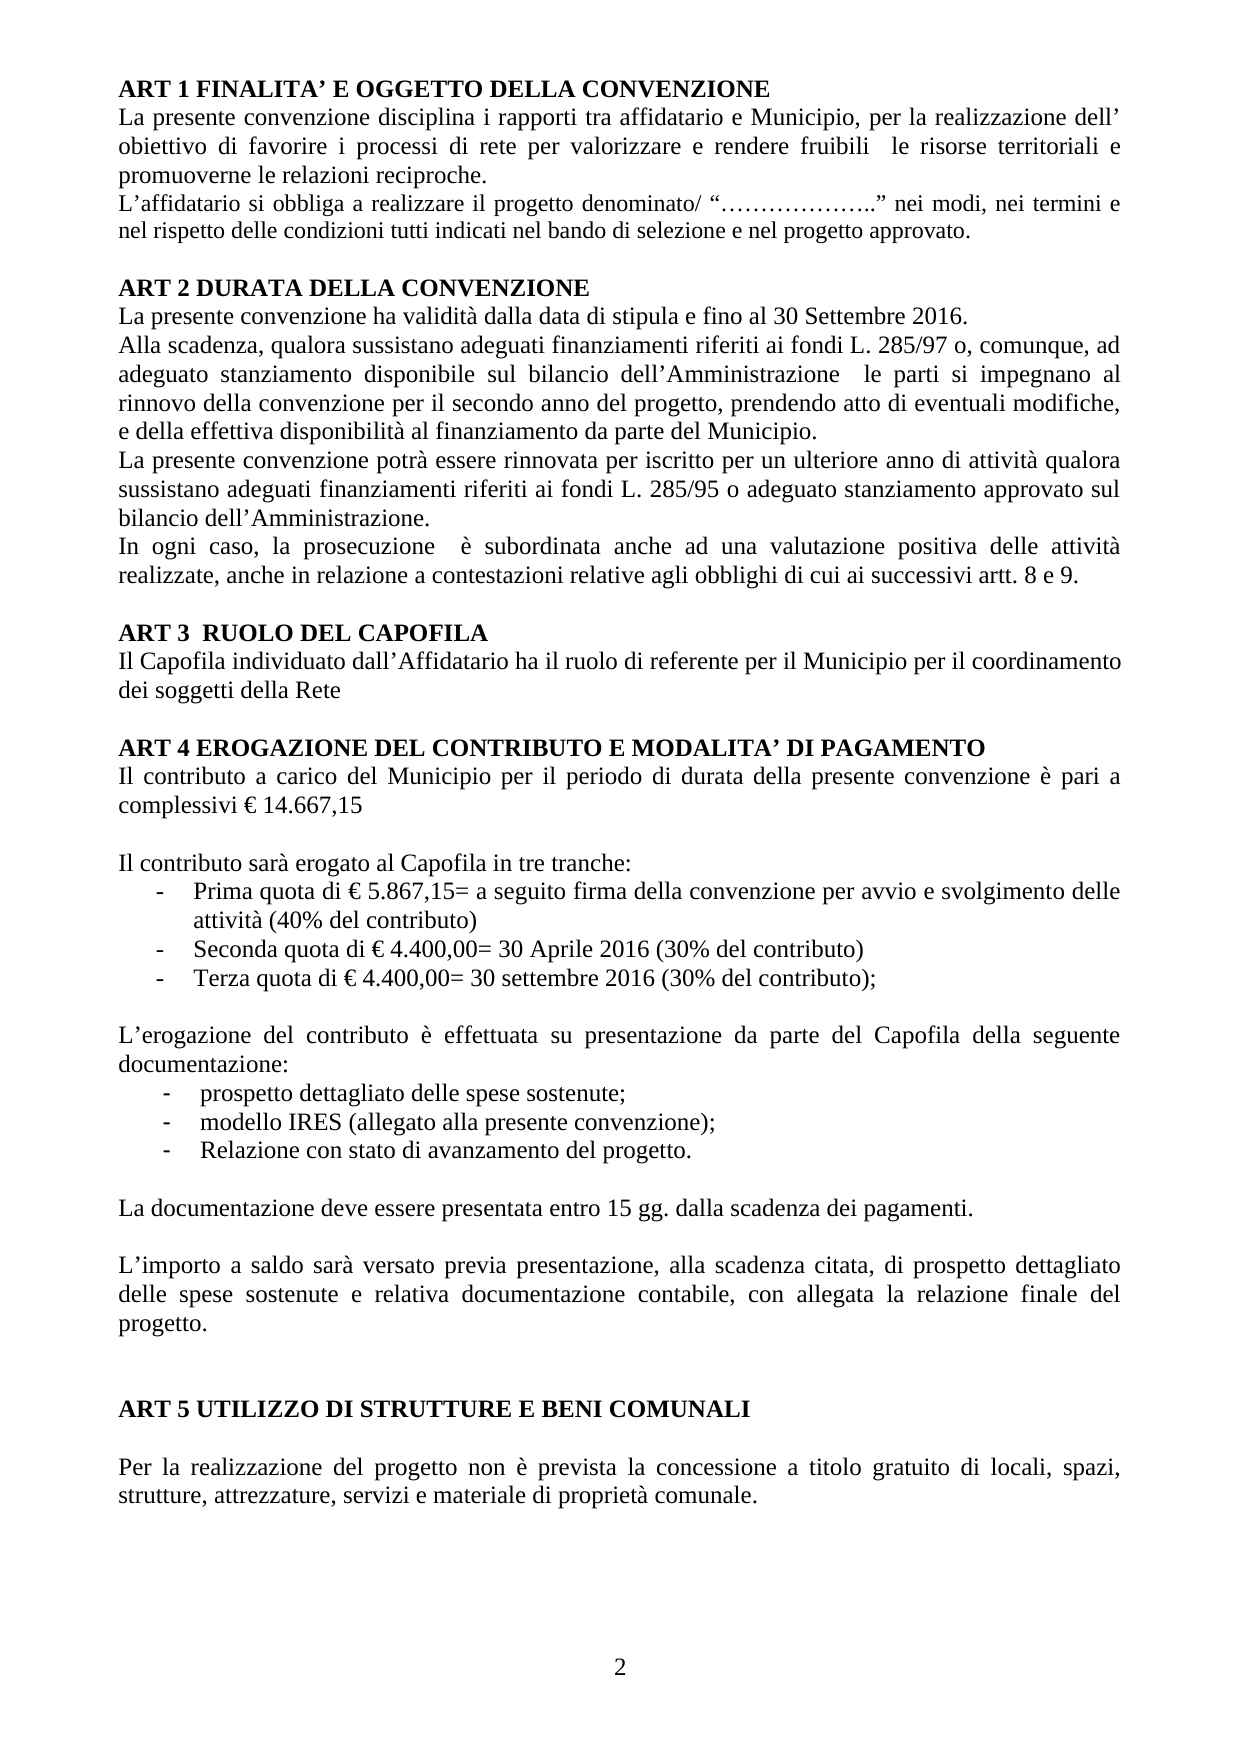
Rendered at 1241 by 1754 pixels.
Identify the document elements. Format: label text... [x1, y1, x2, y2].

text ART 2 DURATA DELLA CONVENZIONE [118, 273, 1122, 301]
text La presente convenzione ha validità dalla data di stipula e fino al 30 Settembre 2016. [118, 301, 1122, 330]
list Terza quota di € 4.400,00= 30 settembre 2016 (30% del contributo); [156, 963, 1122, 991]
list prospetto dettagliato delle spese sostenute; [162, 1078, 1122, 1107]
list modello IRES (allegato alla presente convenzione); [162, 1107, 1122, 1135]
text L’erogazione del contributo è effettuata su presentazione da parte del Capofila della seguente documentazione: [118, 1020, 1122, 1078]
text Il contributo sarà erogato al Capofila in tre tranche: [118, 848, 1122, 876]
list Relazione con stato di avanzamento del progetto. [162, 1135, 1122, 1164]
text L’affidatario si obbliga a realizzare il progetto denominato/ “………………..” nei modi, nei termini e nel rispetto delle condizioni tutti indicati nel bando di selezione e nel progetto approvato. [118, 189, 1122, 244]
text Il contributo a carico del Municipio per il periodo di durata della presente convenzione è pari a complessivi € 14.667,15 [118, 761, 1122, 819]
list Prima quota di € 5.867,15= a seguito firma della convenzione per avvio e svolgimento delle attività (40% del contributo) [156, 876, 1122, 934]
text La presente convenzione potrà essere rinnovata per iscritto per un ulteriore anno di attività qualora sussistano adeguati finanziamenti riferiti ai fondi L. 285/95 o adeguato stanziamento approvato sul bilancio dell’Amministrazione. [118, 445, 1122, 531]
list Seconda quota di € 4.400,00= 30 Aprile 2016 (30% del contributo) [156, 934, 1122, 963]
text Il Capofila individuato dall’Affidatario ha il ruolo di referente per il Municipio per il coordinamento dei soggetti della Rete [118, 646, 1122, 704]
text La documentazione deve essere presentata entro 15 gg. dalla scadenza dei pagamenti. [118, 1193, 1122, 1222]
text ART 3 RUOLO DEL CAPOFILA [118, 618, 1122, 646]
text La presente convenzione disciplina i rapporti tra affidatario e Municipio, per la realizzazione dell’ obiettivo di favorire i processi di rete per valorizzare e rendere fruibili le risorse territoriali e promuoverne le relazioni reciproche. [118, 102, 1122, 189]
text Per la realizzazione del progetto non è prevista la concessione a titolo gratuito di locali, spazi, strutture, attrezzature, servizi e materiale di proprietà comunale. [118, 1452, 1122, 1509]
text L’importo a saldo sarà versato previa presentazione, alla scadenza citata, di prospetto dettagliato delle spese sostenute e relativa documentazione contabile, con allegata la relazione finale del progetto. [118, 1251, 1122, 1337]
text Alla scadenza, qualora sussistano adeguati finanziamenti riferiti ai fondi L. 285/97 o, comunque, ad adeguato stanziamento disponibile sul bilancio dell’Amministrazione le parti si impegnano al rinnovo della convenzione per il secondo anno del progetto, prendendo atto di eventuali modifiche, e della effettiva disponibilità al finanziamento da parte del Municipio. [118, 330, 1122, 445]
text In ogni caso, la prosecuzione è subordinata anche ad una valutazione positiva delle attività realizzate, anche in relazione a contestazioni relative agli obblighi di cui ai successivi artt. 8 e 9. [118, 531, 1122, 589]
text ART 5 UTILIZZO DI STRUTTURE E BENI COMUNALI [118, 1394, 1122, 1423]
text ART 4 EROGAZIONE DEL CONTRIBUTO E MODALITA’ DI PAGAMENTO [118, 733, 1122, 761]
text ART 1 FINALITA’ E OGGETTO DELLA CONVENZIONE [118, 74, 1122, 102]
